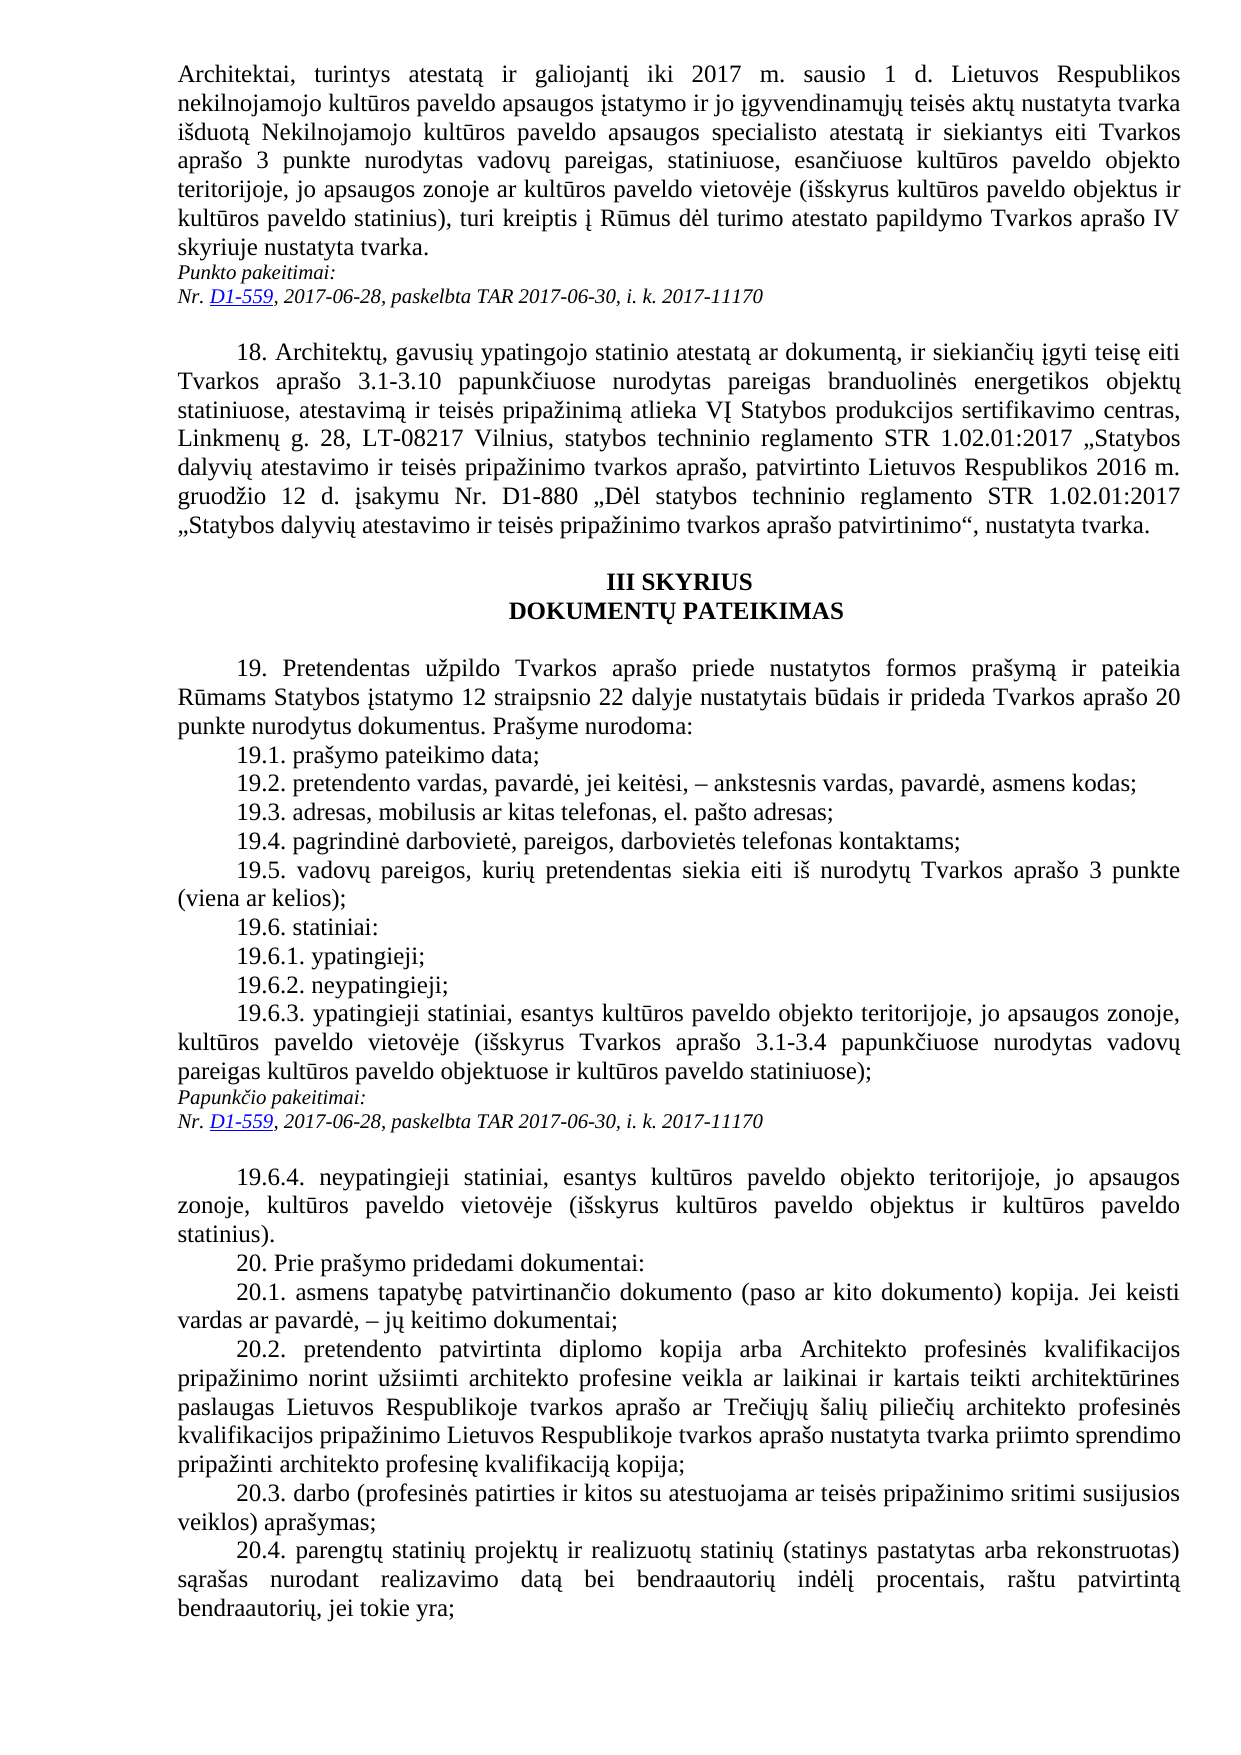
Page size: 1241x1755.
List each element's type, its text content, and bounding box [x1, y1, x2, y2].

text 19.1. prašymo pateikimo data; [177, 740, 1181, 768]
text 19.4. pagrindinė darbovietė, pareigos, darbovietės telefonas kontaktams; [177, 826, 1181, 855]
text 20.2. pretendento patvirtinta diplomo kopija arba Architekto profesinės kvalifikacijos pripažinimo norint užsiimti architekto profesine veikla ar laikinai ir kartais teikti architektūrines paslaugas Lietuvos Respublikoje tvarkos aprašo ar Trečiųjų šalių piliečių architekto profesinės kvalifikacijos pripažinimo Lietuvos Respublikoje tvarkos aprašo nustatyta tvarka priimto sprendimo pripažinti architekto profesinę kvalifikaciją kopija; [177, 1334, 1181, 1478]
text 20.3. darbo (profesinės patirties ir kitos su atestuojama ar teisės pripažinimo sritimi susijusios veiklos) aprašymas; [177, 1478, 1181, 1535]
text Nr. D1-559, 2017-06-28, paskelbta TAR 2017-06-30, i. k. 2017-11170 [177, 284, 1181, 308]
text 19. Pretendentas užpildo Tvarkos aprašo priede nustatytos formos prašymą ir pateikia Rūmams Statybos įstatymo 12 straipsnio 22 dalyje nustatytais būdais ir prideda Tvarkos aprašo 20 punkte nurodytus dokumentus. Prašyme nurodoma: [177, 653, 1181, 740]
text Papunkčio pakeitimai: [177, 1085, 1181, 1109]
text DOKUMENTŲ PATEIKIMAS [177, 596, 1181, 625]
text III SKYRIUS [177, 567, 1181, 596]
text 19.2. pretendento vardas, pavardė, jei keitėsi, – ankstesnis vardas, pavardė, asmens kodas; [177, 768, 1181, 797]
text 19.6.2. neypatingieji; [177, 970, 1181, 998]
text 19.3. adresas, mobilusis ar kitas telefonas, el. pašto adresas; [177, 797, 1181, 826]
text 19.6.3. ypatingieji statiniai, esantys kultūros paveldo objekto teritorijoje, jo apsaugos zonoje, kultūros paveldo vietovėje (išskyrus Tvarkos aprašo 3.1-3.4 papunkčiuose nurodytas vadovų pareigas kultūros paveldo objektuose ir kultūros paveldo statiniuose); [177, 998, 1181, 1085]
text 20.1. asmens tapatybę patvirtinančio dokumento (paso ar kito dokumento) kopija. Jei keisti vardas ar pavardė, – jų keitimo dokumentai; [177, 1277, 1181, 1334]
text Architektai, turintys atestatą ir galiojantį iki 2017 m. sausio 1 d. Lietuvos Respublikos nekilnojamojo kultūros paveldo apsaugos įstatymo ir jo įgyvendinamųjų teisės aktų nustatyta tvarka išduotą Nekilnojamojo kultūros paveldo apsaugos specialisto atestatą ir siekiantys eiti Tvarkos aprašo 3 punkte nurodytas vadovų pareigas, statiniuose, esančiuose kultūros paveldo objekto teritorijoje, jo apsaugos zonoje ar kultūros paveldo vietovėje (išskyrus kultūros paveldo objektus ir kultūros paveldo statinius), turi kreiptis į Rūmus dėl turimo atestato papildymo Tvarkos aprašo IV skyriuje nustatyta tvarka. [177, 59, 1181, 260]
text 20.4. parengtų statinių projektų ir realizuotų statinių (statinys pastatytas arba rekonstruotas) sąrašas nurodant realizavimo datą bei bendraautorių indėlį procentais, raštu patvirtintą bendraautorių, jei tokie yra; [177, 1535, 1181, 1622]
text Punkto pakeitimai: [177, 260, 1181, 284]
text Nr. D1-559, 2017-06-28, paskelbta TAR 2017-06-30, i. k. 2017-11170 [177, 1109, 1181, 1133]
text 20. Prie prašymo pridedami dokumentai: [177, 1248, 1181, 1277]
text 19.6. statiniai: [177, 912, 1181, 941]
text 19.5. vadovų pareigos, kurių pretendentas siekia eiti iš nurodytų Tvarkos aprašo 3 punkte (viena ar kelios); [177, 855, 1181, 912]
text 19.6.4. neypatingieji statiniai, esantys kultūros paveldo objekto teritorijoje, jo apsaugos zonoje, kultūros paveldo vietovėje (išskyrus kultūros paveldo objektus ir kultūros paveldo statinius). [177, 1162, 1181, 1248]
text 18. Architektų, gavusių ypatingojo statinio atestatą ar dokumentą, ir siekiančių įgyti teisę eiti Tvarkos aprašo 3.1-3.10 papunkčiuose nurodytas pareigas branduolinės energetikos objektų statiniuose, atestavimą ir teisės pripažinimą atlieka VĮ Statybos produkcijos sertifikavimo centras, Linkmenų g. 28, LT-08217 Vilnius, statybos techninio reglamento STR 1.02.01:2017 „Statybos dalyvių atestavimo ir teisės pripažinimo tvarkos aprašo, patvirtinto Lietuvos Respublikos 2016 m. gruodžio 12 d. įsakymu Nr. D1-880 „Dėl statybos techninio reglamento STR 1.02.01:2017 „Statybos dalyvių atestavimo ir teisės pripažinimo tvarkos aprašo patvirtinimo“, nustatyta tvarka. [177, 337, 1181, 538]
text 19.6.1. ypatingieji; [177, 941, 1181, 970]
